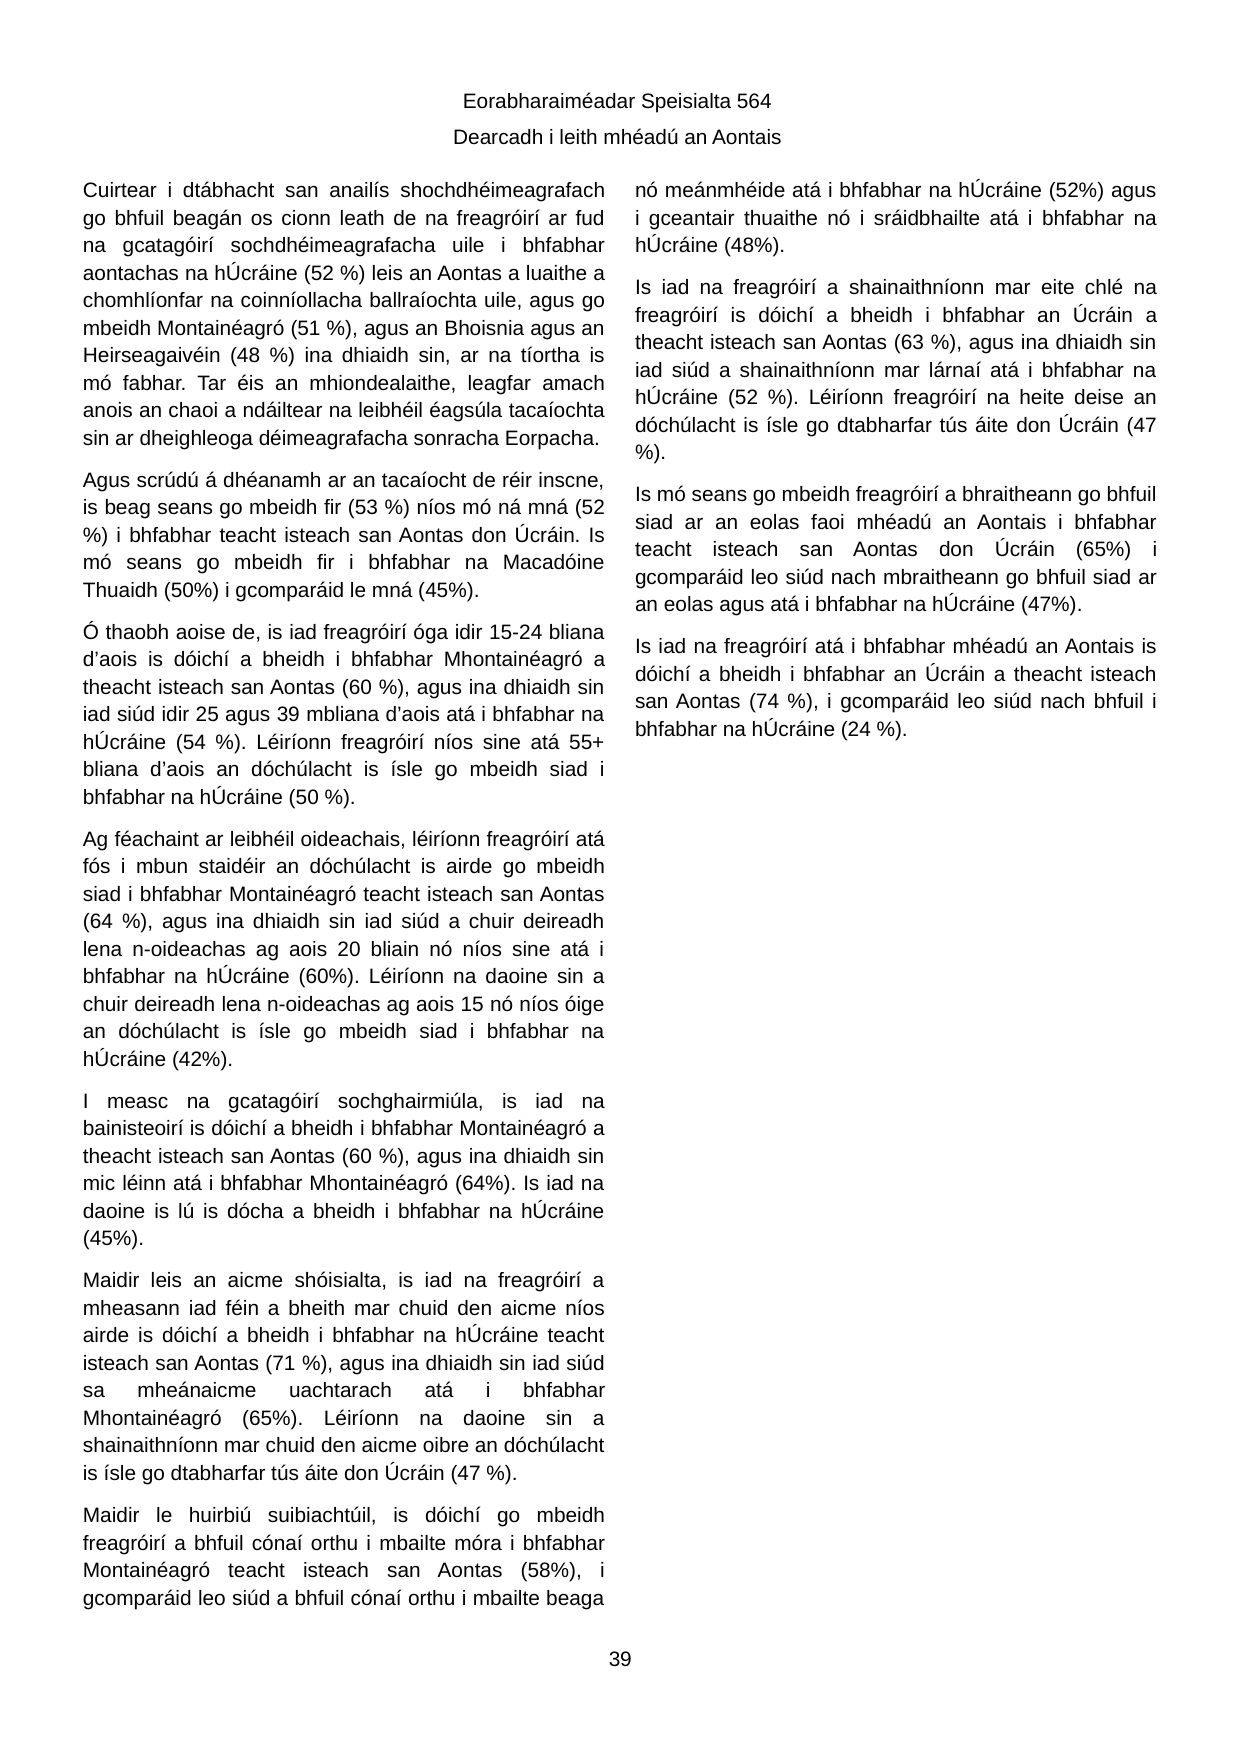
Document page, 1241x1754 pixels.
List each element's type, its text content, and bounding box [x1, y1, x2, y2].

text Ó thaobh aoise de, is iad freagróirí óga idir 15-24 bliana d’aois is dóichí a bheidh i bhfabhar Mhontainéagró a theacht isteach san Aontas (60 %), agus ina dhiaidh sin iad siúd idir 25 agus 39 mbliana d’aois atá i bhfabhar na hÚcráine (54 %). Léiríonn freagróirí níos sine atá 55+ bliana d’aois an dóchúlacht is ísle go mbeidh siad i bhfabhar na hÚcráine (50 %). [83, 619, 605, 808]
text Maidir leis an aicme shóisialta, is iad na freagróirí a mheasann iad féin a bheith mar chuid den aicme níos airde is dóichí a bheidh i bhfabhar na hÚcráine teacht isteach san Aontas (71 %), agus ina dhiaidh sin iad siúd sa mheánaicme uachtarach atá i bhfabhar Mhontainéagró (65%). Léiríonn na daoine sin a shainaithníonn mar chuid den aicme oibre an dóchúlacht is ísle go dtabharfar tús áite don Úcráin (47 %). [83, 1268, 605, 1485]
text Cuirtear i dtábhacht san anailís shochdhéimeagrafach go bhfuil beagán os cionn leath de na freagróirí ar fud na gcatagóirí sochdhéimeagrafacha uile i bhfabhar aontachas na hÚcráine (52 %) leis an Aontas a luaithe a chomhlíonfar na coinníollacha ballraíochta uile, agus go mbeidh Montainéagró (51 %), agus an Bhoisnia agus an Heirseagaivéin (48 %) ina dhiaidh sin, ar na tíortha is mó fabhar. Tar éis an mhiondealaithe, leagfar amach anois an chaoi a ndáiltear na leibhéil éagsúla tacaíochta sin ar dheighleoga déimeagrafacha sonracha Eorpacha. [83, 178, 605, 449]
text Ag féachaint ar leibhéil oideachais, léiríonn freagróirí atá fós i mbun staidéir an dóchúlacht is airde go mbeidh siad i bhfabhar Montainéagró teacht isteach san Aontas (64 %), agus ina dhiaidh sin iad siúd a chuir deireadh lena n-oideachas ag aois 20 bliain nó níos sine atá i bhfabhar na hÚcráine (60%). Léiríonn na daoine sin a chuir deireadh lena n-oideachas ag aois 15 nó níos óige an dóchúlacht is ísle go mbeidh siad i bhfabhar na hÚcráine (42%). [83, 827, 605, 1071]
text Agus scrúdú á dhéanamh ar an tacaíocht de réir inscne, is beag seans go mbeidh fir (53 %) níos mó ná mná (52 %) i bhfabhar teacht isteach san Aontas don Úcráin. Is mó seans go mbeidh fir i bhfabhar na Macadóine Thuaidh (50%) i gcomparáid le mná (45%). [83, 467, 605, 601]
text Maidir le huirbiú suibiachtúil, is dóichí go mbeidh freagróirí a bhfuil cónaí orthu i mbailte móra i bhfabhar Montainéagró teacht isteach san Aontas (58%), i gcomparáid leo siúd a bhfuil cónaí orthu i mbailte beaga [83, 1503, 605, 1609]
text Is iad na freagróirí atá i bhfabhar mhéadú an Aontais is dóichí a bheidh i bhfabhar an Úcráin a theacht isteach san Aontas (74 %), i gcomparáid leo siúd nach bhfuil i bhfabhar na hÚcráine (24 %). [635, 634, 1157, 741]
text nó meánmhéide atá i bhfabhar na hÚcráine (52%) agus i gceantair thuaithe nó i sráidbhailte atá i bhfabhar na hÚcráine (48%). [635, 178, 1157, 257]
text I measc na gcatagóirí sochghairmiúla, is iad na bainisteoirí is dóichí a bheidh i bhfabhar Montainéagró a theacht isteach san Aontas (60 %), agus ina dhiaidh sin mic léinn atá i bhfabhar Mhontainéagró (64%). Is iad na daoine is lú is dócha a bheidh i bhfabhar na hÚcráine (45%). [83, 1089, 605, 1250]
text Is iad na freagróirí a shainaithníonn mar eite chlé na freagróirí is dóichí a bheidh i bhfabhar an Úcráin a theacht isteach san Aontas (63 %), agus ina dhiaidh sin iad siúd a shainaithníonn mar lárnaí atá i bhfabhar na hÚcráine (52 %). Léiríonn freagróirí na heite deise an dóchúlacht is ísle go dtabharfar tús áite don Úcráin (47 %). [635, 275, 1157, 464]
text Is mó seans go mbeidh freagróirí a bhraitheann go bhfuil siad ar an eolas faoi mhéadú an Aontais i bhfabhar teacht isteach san Aontas don Úcráin (65%) i gcomparáid leo siúd nach mbraitheann go bhfuil siad ar an eolas agus atá i bhfabhar na hÚcráine (47%). [635, 482, 1157, 616]
